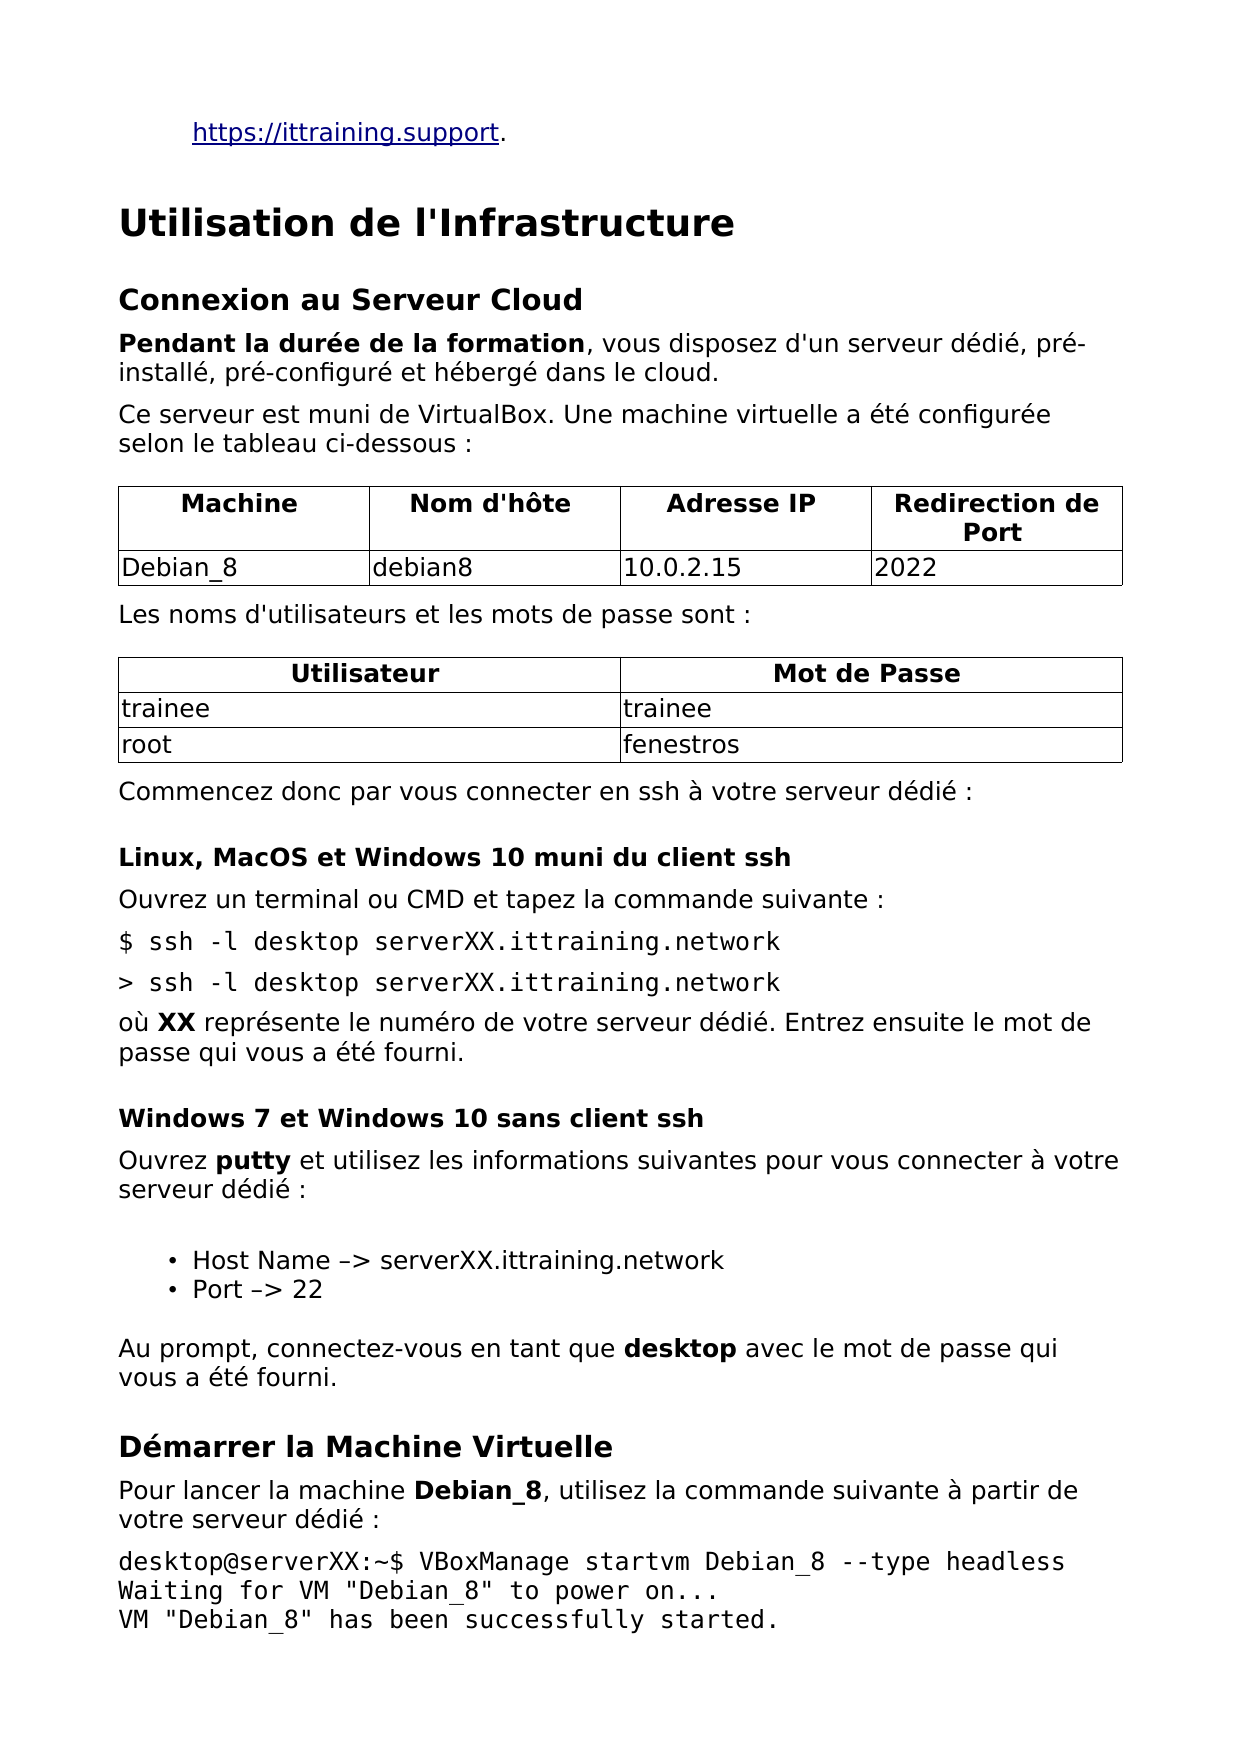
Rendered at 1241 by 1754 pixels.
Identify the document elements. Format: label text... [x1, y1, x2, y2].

table_cell trainee [621, 693, 1122, 727]
subtitle Démarrer la Machine Virtuelle [118, 1430, 1122, 1464]
subtitle Utilisation de l'Infrastructure [118, 202, 1122, 245]
text > ssh -l desktop serverXX.ittraining.network [118, 968, 1122, 997]
table_cell 2022 [872, 551, 1122, 585]
text Commencez donc par vous connecter en ssh à votre serveur dédié : [118, 777, 1122, 806]
table_cell trainee [119, 693, 620, 727]
table_header Nom d'hôte [370, 487, 620, 550]
text Pour lancer la machine Debian_8, utilisez la commande suivante à partir de votre serveur dédié : [118, 1477, 1122, 1535]
table_cell root [119, 728, 620, 762]
table_cell debian8 [370, 551, 620, 585]
text Ouvrez un terminal ou CMD et tapez la commande suivante : [118, 885, 1122, 914]
table_cell Debian_8 [119, 551, 369, 585]
text desktop@serverXX:~$ VBoxManage startvm Debian_8 --type headless Waiting for VM "Debian_8" to power on... VM "Debian_8" has been successfully started. [118, 1547, 1122, 1635]
text Ouvrez putty et utilisez les informations suivantes pour vous connecter à votre serveur dédié : [118, 1146, 1122, 1204]
table_cell fenestros [621, 728, 1122, 762]
table_header Adresse IP [621, 487, 871, 550]
subtitle Linux, MacOS et Windows 10 muni du client ssh [118, 843, 1122, 873]
table_header Redirection de Port [872, 487, 1122, 550]
table_header Machine [119, 487, 369, 550]
list https://ittraining.support. [177, 118, 1122, 147]
table_header Mot de Passe [621, 658, 1122, 692]
subtitle Windows 7 et Windows 10 sans client ssh [118, 1104, 1122, 1134]
text Pendant la durée de la formation, vous disposez d'un serveur dédié, pré-installé, pré-configuré et hébergé dans le cloud. [118, 329, 1122, 388]
list Host Name –> serverXX.ittraining.network [177, 1246, 1122, 1276]
list Port –> 22 [177, 1276, 1122, 1305]
table_header Utilisateur [119, 658, 620, 692]
text $ ssh -l desktop serverXX.ittraining.network [118, 927, 1122, 956]
text Les noms d'utilisateurs et les mots de passe sont : [118, 600, 1122, 629]
text Au prompt, connectez-vous en tant que desktop avec le mot de passe qui vous a été fourni. [118, 1334, 1122, 1393]
text où XX représente le numéro de votre serveur dédié. Entrez ensuite le mot de passe qui vous a été fourni. [118, 1009, 1122, 1067]
text Ce serveur est muni de VirtualBox. Une machine virtuelle a été configurée selon le tableau ci-dessous : [118, 400, 1122, 458]
subtitle Connexion au Serveur Cloud [118, 283, 1122, 317]
table_cell 10.0.2.15 [621, 551, 871, 585]
